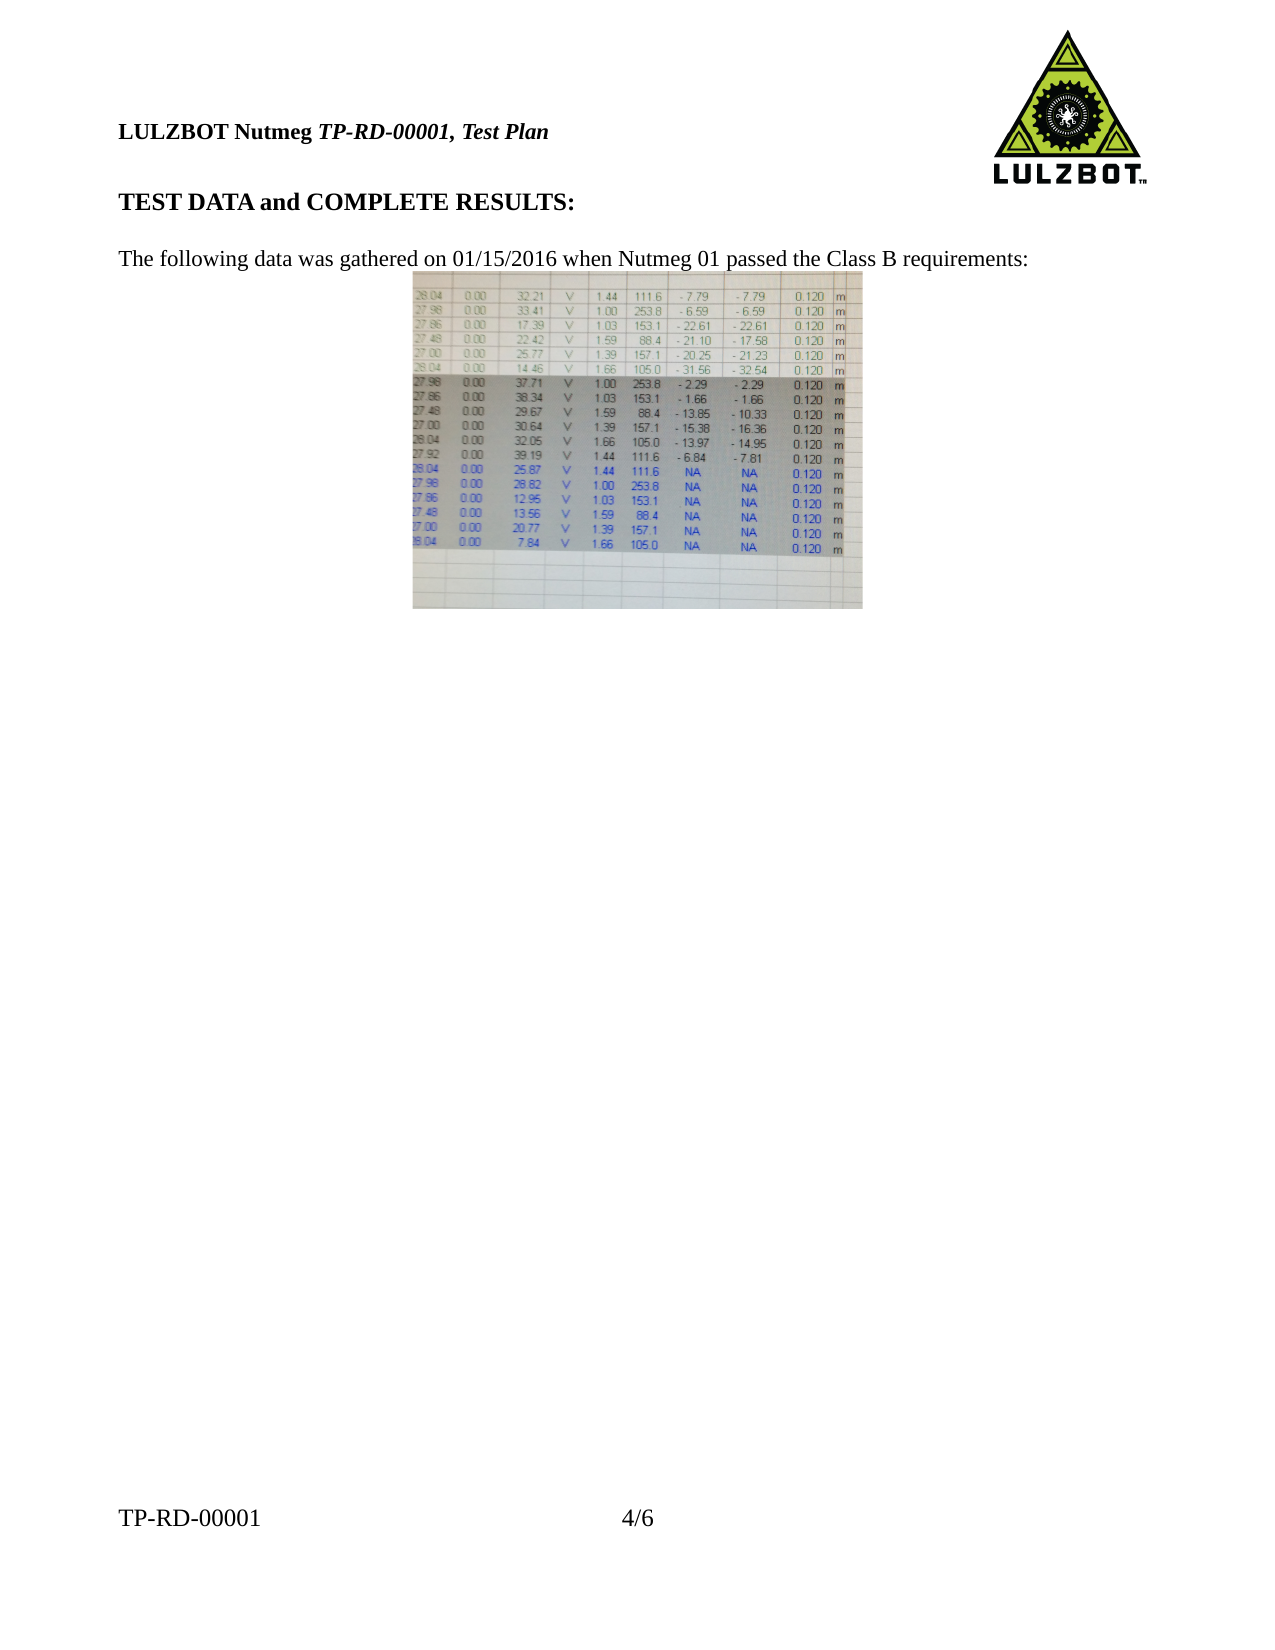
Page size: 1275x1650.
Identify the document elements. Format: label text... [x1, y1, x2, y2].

text The following data was gathered on 01/15/2016 when Nutmeg 01 passed the Class B requirements: [118, 244, 1157, 271]
picture [412, 271, 863, 609]
text TEST DATA and COMPLETE RESULTS: [118, 187, 1157, 216]
picture [994, 29, 1147, 184]
